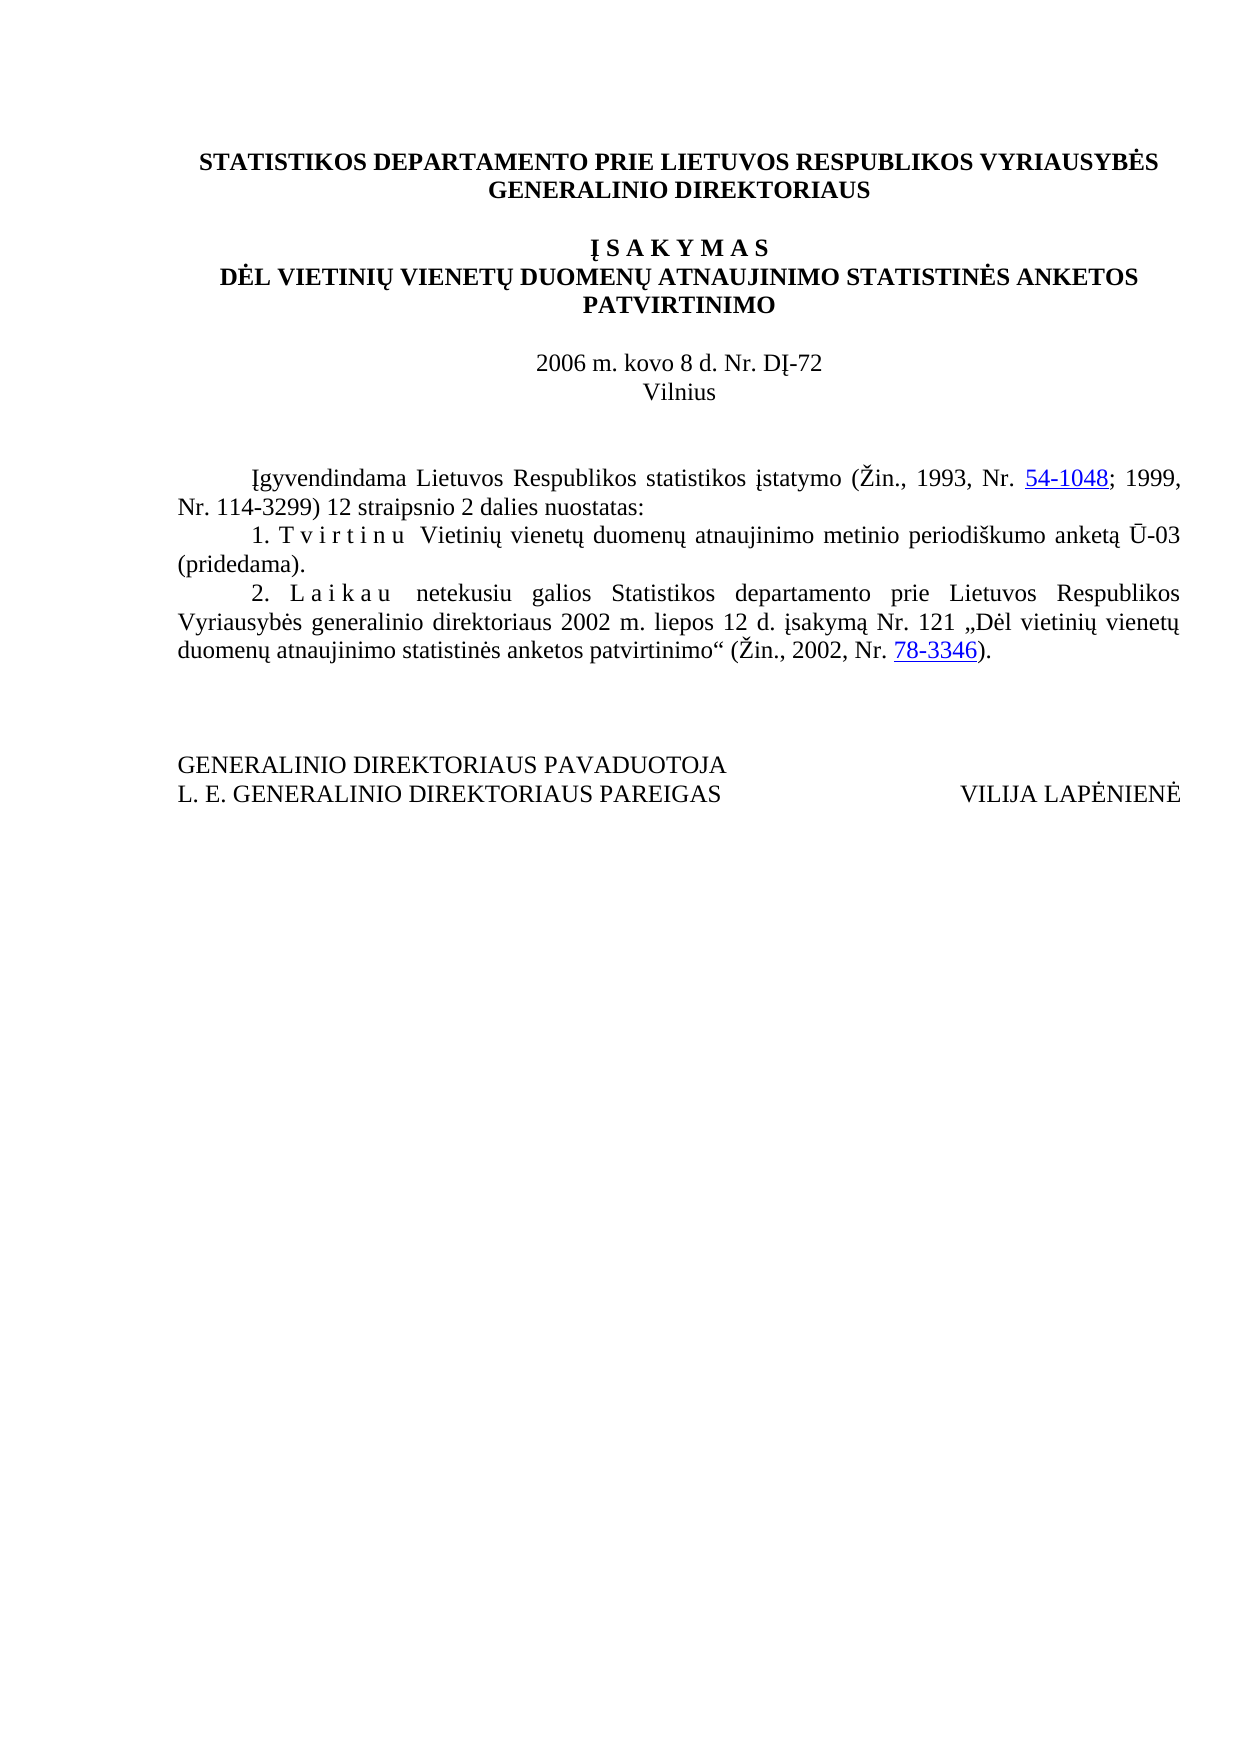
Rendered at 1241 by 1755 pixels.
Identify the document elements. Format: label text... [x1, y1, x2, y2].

text Į S A K Y M A S [177, 233, 1181, 262]
text 2. Laikau netekusiu galios Statistikos departamento prie Lietuvos Respublikos Vyriausybės generalinio direktoriaus 2002 m. liepos 12 d. įsakymą Nr. 121 „Dėl vietinių vienetų duomenų atnaujinimo statistinės anketos patvirtinimo“ (Žin., 2002, Nr. 78-3346). [177, 578, 1181, 664]
text Vilnius [177, 377, 1181, 406]
text 2006 m. kovo 8 d. Nr. DĮ-72 [177, 348, 1181, 377]
text L. E. GENERALINIO DIREKTORIAUS PAREIGAS VILIJA LAPĖNIENĖ [177, 779, 1181, 808]
text STATISTIKOS DEPARTAMENTO PRIE LIETUVOS RESPUBLIKOS VYRIAUSYBĖS GENERALINIO DIREKTORIAUS [177, 147, 1181, 204]
text Įgyvendindama Lietuvos Respublikos statistikos įstatymo (Žin., 1993, Nr. 54-1048; 1999, Nr. 114-3299) 12 straipsnio 2 dalies nuostatas: [177, 463, 1181, 521]
text GENERALINIO DIREKTORIAUS PAVADUOTOJA [177, 751, 1181, 779]
text DĖL VIETINIŲ VIENETŲ DUOMENŲ ATNAUJINIMO STATISTINĖS ANKETOS PATVIRTINIMO [177, 262, 1181, 319]
text 1. Tvirtinu Vietinių vienetų duomenų atnaujinimo metinio periodiškumo anketą Ū-03 (pridedama). [177, 521, 1181, 578]
